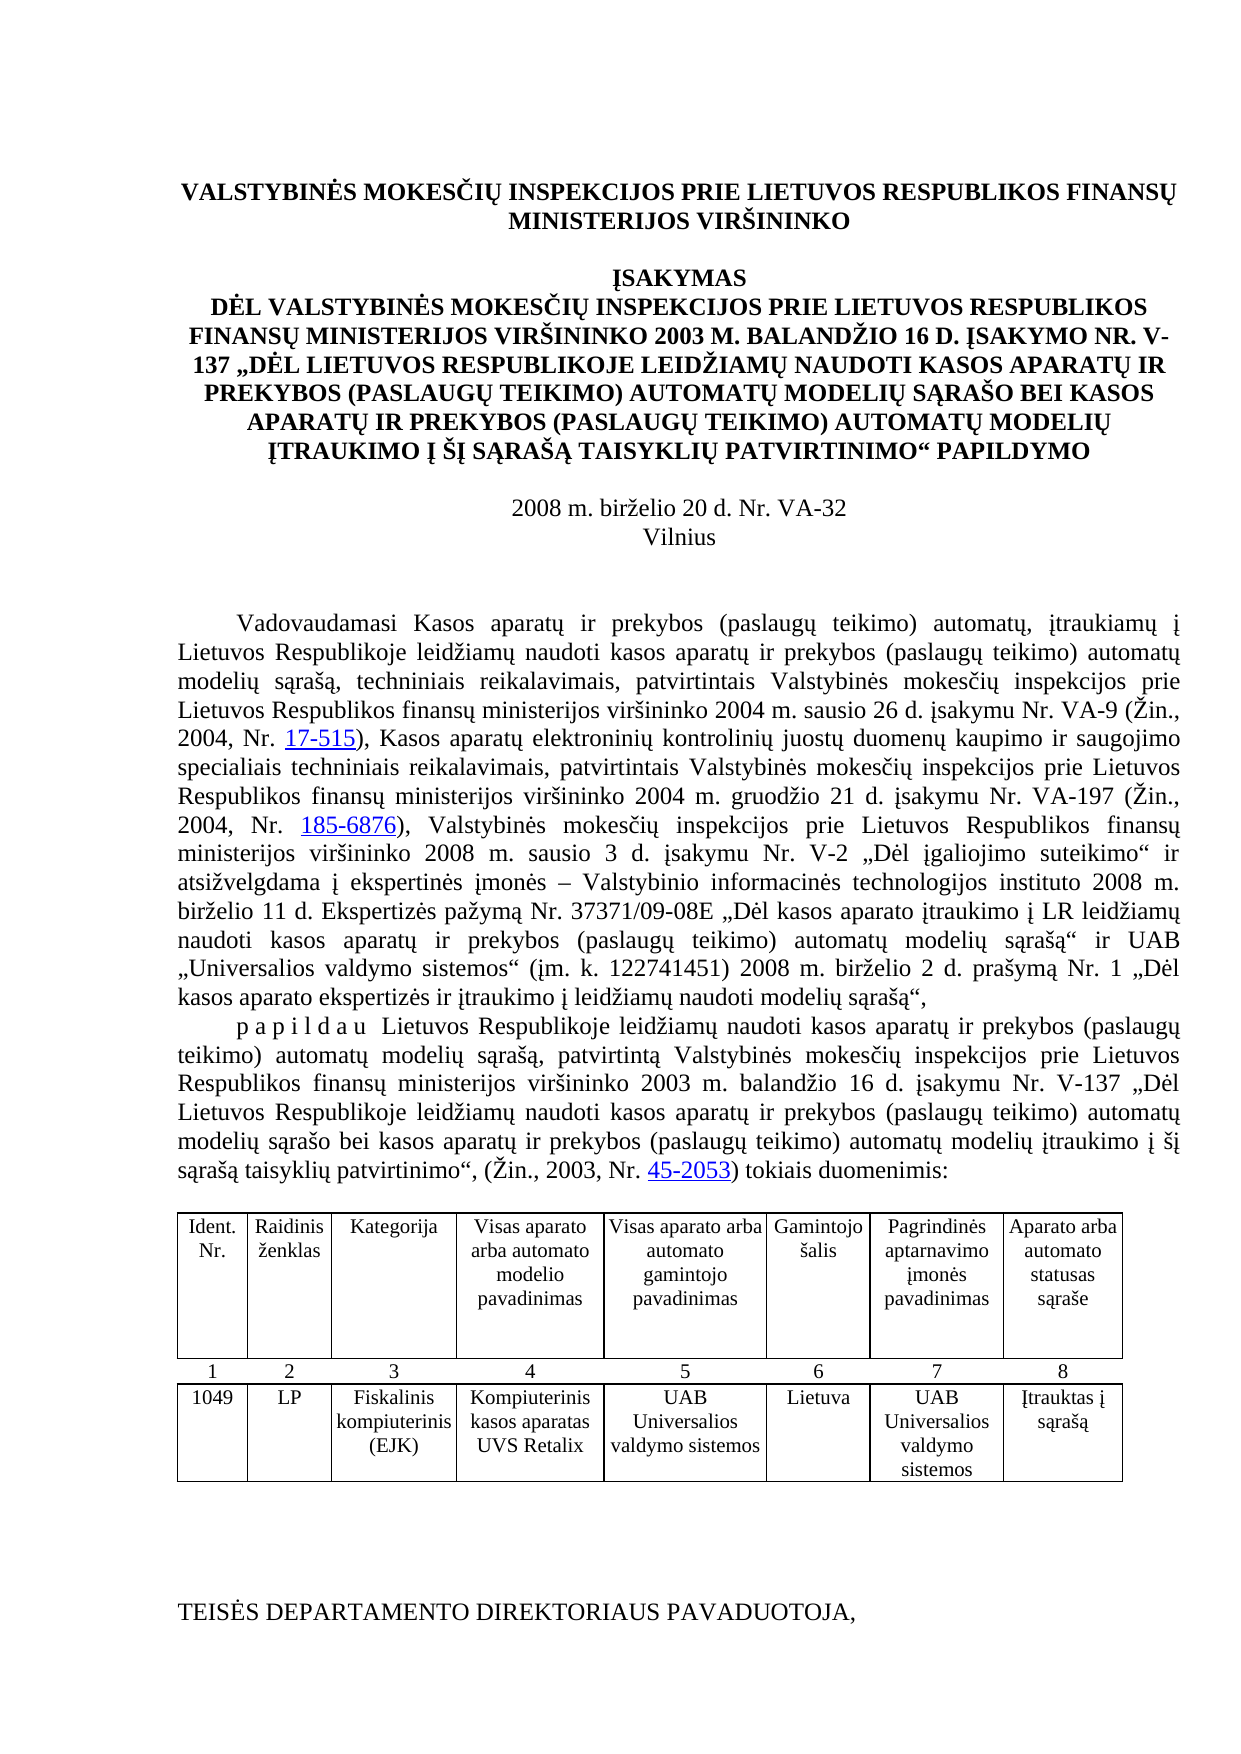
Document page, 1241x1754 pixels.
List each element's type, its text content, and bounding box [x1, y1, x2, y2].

table_header Visas aparato arba automato gamintojo pavadinimas [605, 1214, 766, 1357]
table_cell UAB Universalios valdymo sistemos [871, 1385, 1003, 1481]
text DĖL VALSTYBINĖS MOKESČIŲ INSPEKCIJOS PRIE LIETUVOS RESPUBLIKOS FINANSŲ MINISTERIJOS VIRŠININKO 2003 M. BALANDŽIO 16 D. ĮSAKYMO NR. V-137 „DĖL LIETUVOS RESPUBLIKOJE LEIDŽIAMŲ NAUDOTI KASOS APARATŲ IR PREKYBOS (PASLAUGŲ TEIKIMO) AUTOMATŲ MODELIŲ SĄRAŠO BEI KASOS APARATŲ IR PREKYBOS (PASLAUGŲ TEIKIMO) AUTOMATŲ MODELIŲ ĮTRAUKIMO Į ŠĮ SĄRAŠĄ TAISYKLIŲ PATVIRTINIMO“ PAPILDYMO [177, 292, 1181, 465]
table_cell 1049 [178, 1385, 247, 1481]
text VALSTYBINĖS MOKESČIŲ INSPEKCIJOS PRIE LIETUVOS RESPUBLIKOS FINANSŲ MINISTERIJOS VIRŠININKO [177, 177, 1181, 235]
table_cell 2 [247, 1359, 331, 1383]
text Vilnius [177, 522, 1181, 551]
text 2008 m. birželio 20 d. Nr. VA-32 [177, 493, 1181, 522]
table_header Visas aparato arba automato modelio pavadinimas [457, 1214, 603, 1357]
table_header Ident. Nr. [178, 1214, 247, 1357]
table_header Pagrindinės aptarnavimo įmonės pavadinimas [871, 1214, 1003, 1357]
table_cell Įtrauktas į sąrašą [1004, 1385, 1122, 1481]
text ĮSAKYMAS [177, 263, 1181, 292]
table_cell 8 [1004, 1359, 1122, 1383]
text Vadovaudamasi Kasos aparatų ir prekybos (paslaugų teikimo) automatų, įtraukiamų į Lietuvos Respublikoje leidžiamų naudoti kasos aparatų ir prekybos (paslaugų teikimo) automatų modelių sąrašą, techniniais reikalavimais, patvirtintais Valstybinės mokesčių inspekcijos prie Lietuvos Respublikos finansų ministerijos viršininko 2004 m. sausio 26 d. įsakymu Nr. VA-9 (Žin., 2004, Nr. 17-515), Kasos aparatų elektroninių kontrolinių juostų duomenų kaupimo ir saugojimo specialiais techniniais reikalavimais, patvirtintais Valstybinės mokesčių inspekcijos prie Lietuvos Respublikos finansų ministerijos viršininko 2004 m. gruodžio 21 d. įsakymu Nr. VA-197 (Žin., 2004, Nr. 185-6876), Valstybinės mokesčių inspekcijos prie Lietuvos Respublikos finansų ministerijos viršininko 2008 m. sausio 3 d. įsakymu Nr. V-2 „Dėl įgaliojimo suteikimo“ ir atsižvelgdama į ekspertinės įmonės – Valstybinio informacinės technologijos instituto 2008 m. birželio 11 d. Ekspertizės pažymą Nr. 37371/09-08E „Dėl kasos aparato įtraukimo į LR leidžiamų naudoti kasos aparatų ir prekybos (paslaugų teikimo) automatų modelių sąrašą“ ir UAB „Universalios valdymo sistemos“ (įm. k. 122741451) 2008 m. birželio 2 d. prašymą Nr. 1 „Dėl kasos aparato ekspertizės ir įtraukimo į leidžiamų naudoti modelių sąrašą“, [177, 608, 1181, 1011]
table_header Kategorija [332, 1214, 456, 1357]
table_cell 7 [870, 1359, 1003, 1383]
table_header Gamintojo šalis [767, 1214, 869, 1357]
table_cell Kompiuterinis kasos aparatas UVS Retalix [457, 1385, 603, 1481]
table_cell UAB Universalios valdymo sistemos [605, 1385, 766, 1481]
table_cell Lietuva [767, 1385, 869, 1481]
table_cell 6 [767, 1359, 870, 1383]
table_cell LP [248, 1385, 331, 1481]
table_cell 4 [456, 1359, 604, 1383]
table_cell Fiskalinis kompiuterinis (EJK) [332, 1385, 456, 1481]
text TEISĖS DEPARTAMENTO DIREKTORIAUS PAVADUOTOJA, [177, 1597, 1181, 1626]
table_cell 1 [177, 1359, 247, 1383]
table_cell 3 [331, 1359, 456, 1383]
text papildau Lietuvos Respublikoje leidžiamų naudoti kasos aparatų ir prekybos (paslaugų teikimo) automatų modelių sąrašą, patvirtintą Valstybinės mokesčių inspekcijos prie Lietuvos Respublikos finansų ministerijos viršininko 2003 m. balandžio 16 d. įsakymu Nr. V-137 „Dėl Lietuvos Respublikoje leidžiamų naudoti kasos aparatų ir prekybos (paslaugų teikimo) automatų modelių sąrašo bei kasos aparatų ir prekybos (paslaugų teikimo) automatų modelių įtraukimo į šį sąrašą taisyklių patvirtinimo“, (Žin., 2003, Nr. 45-2053) tokiais duomenimis: [177, 1011, 1181, 1183]
table_header Raidinis ženklas [248, 1214, 331, 1357]
table_cell 5 [604, 1359, 767, 1383]
table_header Aparato arba automato statusas sąraše [1004, 1214, 1122, 1357]
